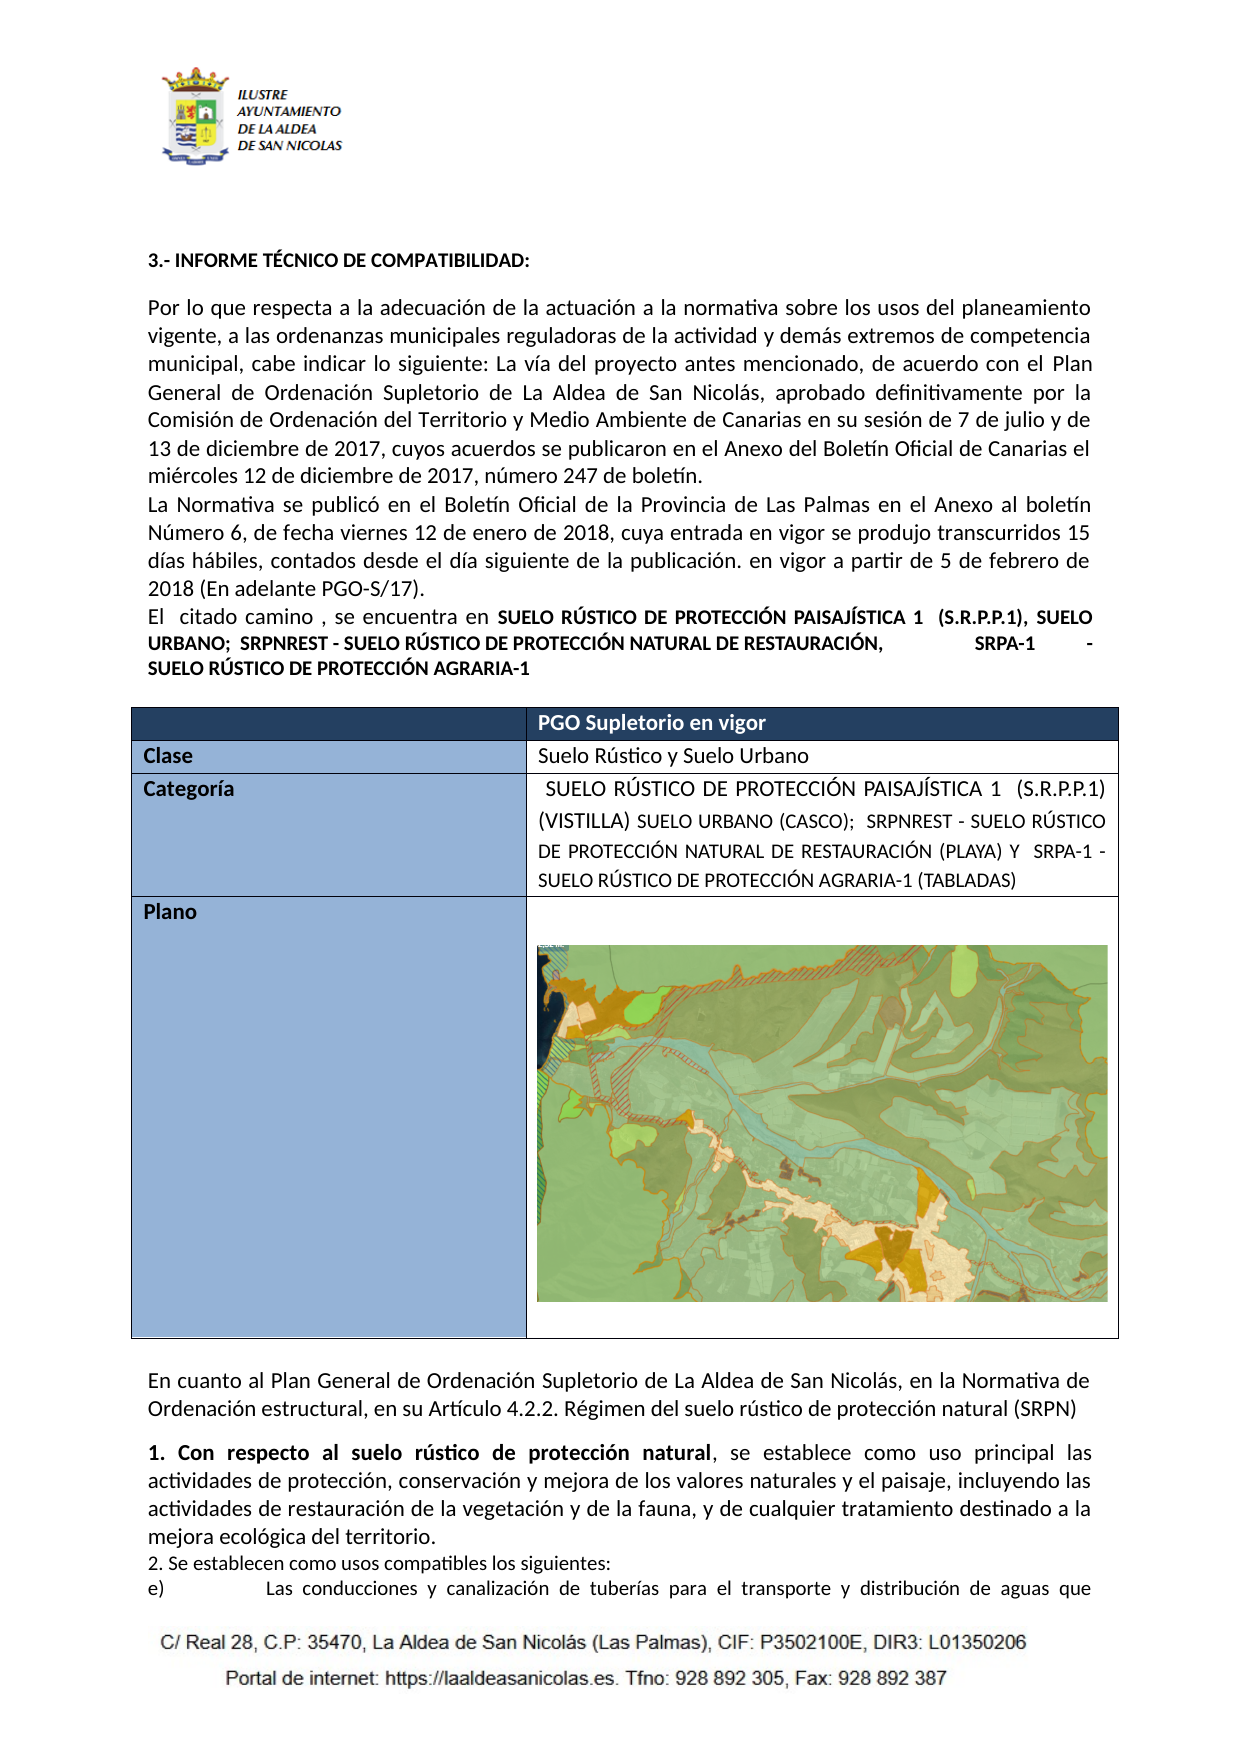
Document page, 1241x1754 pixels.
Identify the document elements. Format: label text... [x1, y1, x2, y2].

table_cell Categoría [132, 774, 526, 896]
table_header [132, 708, 526, 740]
picture [963, 945, 1096, 1302]
text En cuanto al Plan General de Ordenación Supletorio de La Aldea de San Nicolás, en la Normativa de Ordenación estructural, en su Artículo 4.2.2. Régimen del suelo rústico de protección natural (SRPN) [148, 1366, 1093, 1422]
table_cell Plano [132, 897, 526, 1337]
text Por lo que respecta a la adecuación de la actuación a la normativa sobre los usos del planeamiento vigente, a las ordenanzas municipales reguladoras de la actividad y demás extremos de competencia municipal, cabe indicar lo siguiente: La vía del proyecto antes mencionado, de acuerdo con el Plan General de Ordenación Supletorio de La Aldea de San Nicolás, aprobado definitivamente por la Comisión de Ordenación del Territorio y Medio Ambiente de Canarias en su sesión de 7 de julio y de 13 de diciembre de 2017, cuyos acuerdos se publicaron en el Anexo del Boletín Oficial de Canarias el miércoles 12 de diciembre de 2017, número 247 de boletín. [148, 293, 1093, 490]
table_cell [527, 897, 1118, 1337]
text La Normativa se publicó en el Boletín Oficial de la Provincia de Las Palmas en el Anexo al boletín Número 6, de fecha viernes 12 de enero de 2018, cuya entrada en vigor se produjo transcurridos 15 días hábiles, contados desde el día siguiente de la publicación. en vigor a partir de 5 de febrero de 2018 (En adelante PGO-S/17). [148, 490, 1093, 602]
picture [148, 59, 358, 173]
text El citado camino , se encuentra en SUELO RÚSTICO DE PROTECCIÓN PAISAJÍSTICA 1 (S.R.P.P.1), SUELO URBANO; SRPNREST - SUELO RÚSTICO DE PROTECCIÓN NATURAL DE RESTAURACIÓN, SRPA-1 - SUELO RÚSTICO DE PROTECCIÓN AGRARIA-1 [148, 602, 1093, 681]
text 2. Se establecen como usos compatibles los siguientes: [148, 1550, 1093, 1575]
text 1. Con respecto al suelo rústico de protección natural, se establece como uso principal las actividades de protección, conservación y mejora de los valores naturales y el paisaje, incluyendo las actividades de restauración de la vegetación y de la fauna, y de cualquier tratamiento destinado a la mejora ecológica del territorio. [148, 1438, 1093, 1550]
text 3.- INFORME TÉCNICO DE COMPATIBILIDAD: [148, 247, 1093, 272]
table_cell SUELO RÚSTICO DE PROTECCIÓN PAISAJÍSTICA 1 (S.R.P.P.1) (VISTILLA) SUELO URBANO (CASCO); SRPNREST - SUELO RÚSTICO DE PROTECCIÓN NATURAL DE RESTAURACIÓN (PLAYA) Y SRPA-1 - SUELO RÚSTICO DE PROTECCIÓN AGRARIA-1 (TABLADAS) [527, 774, 1118, 896]
table_header PGO Supletorio en vigor [527, 708, 1118, 740]
text e) Las conducciones y canalización de tuberías para el transporte y distribución de aguas que [148, 1575, 1093, 1601]
picture [148, 1626, 1034, 1694]
table_cell Suelo Rústico y Suelo Urbano [527, 741, 1118, 773]
table_cell Clase [132, 741, 526, 773]
